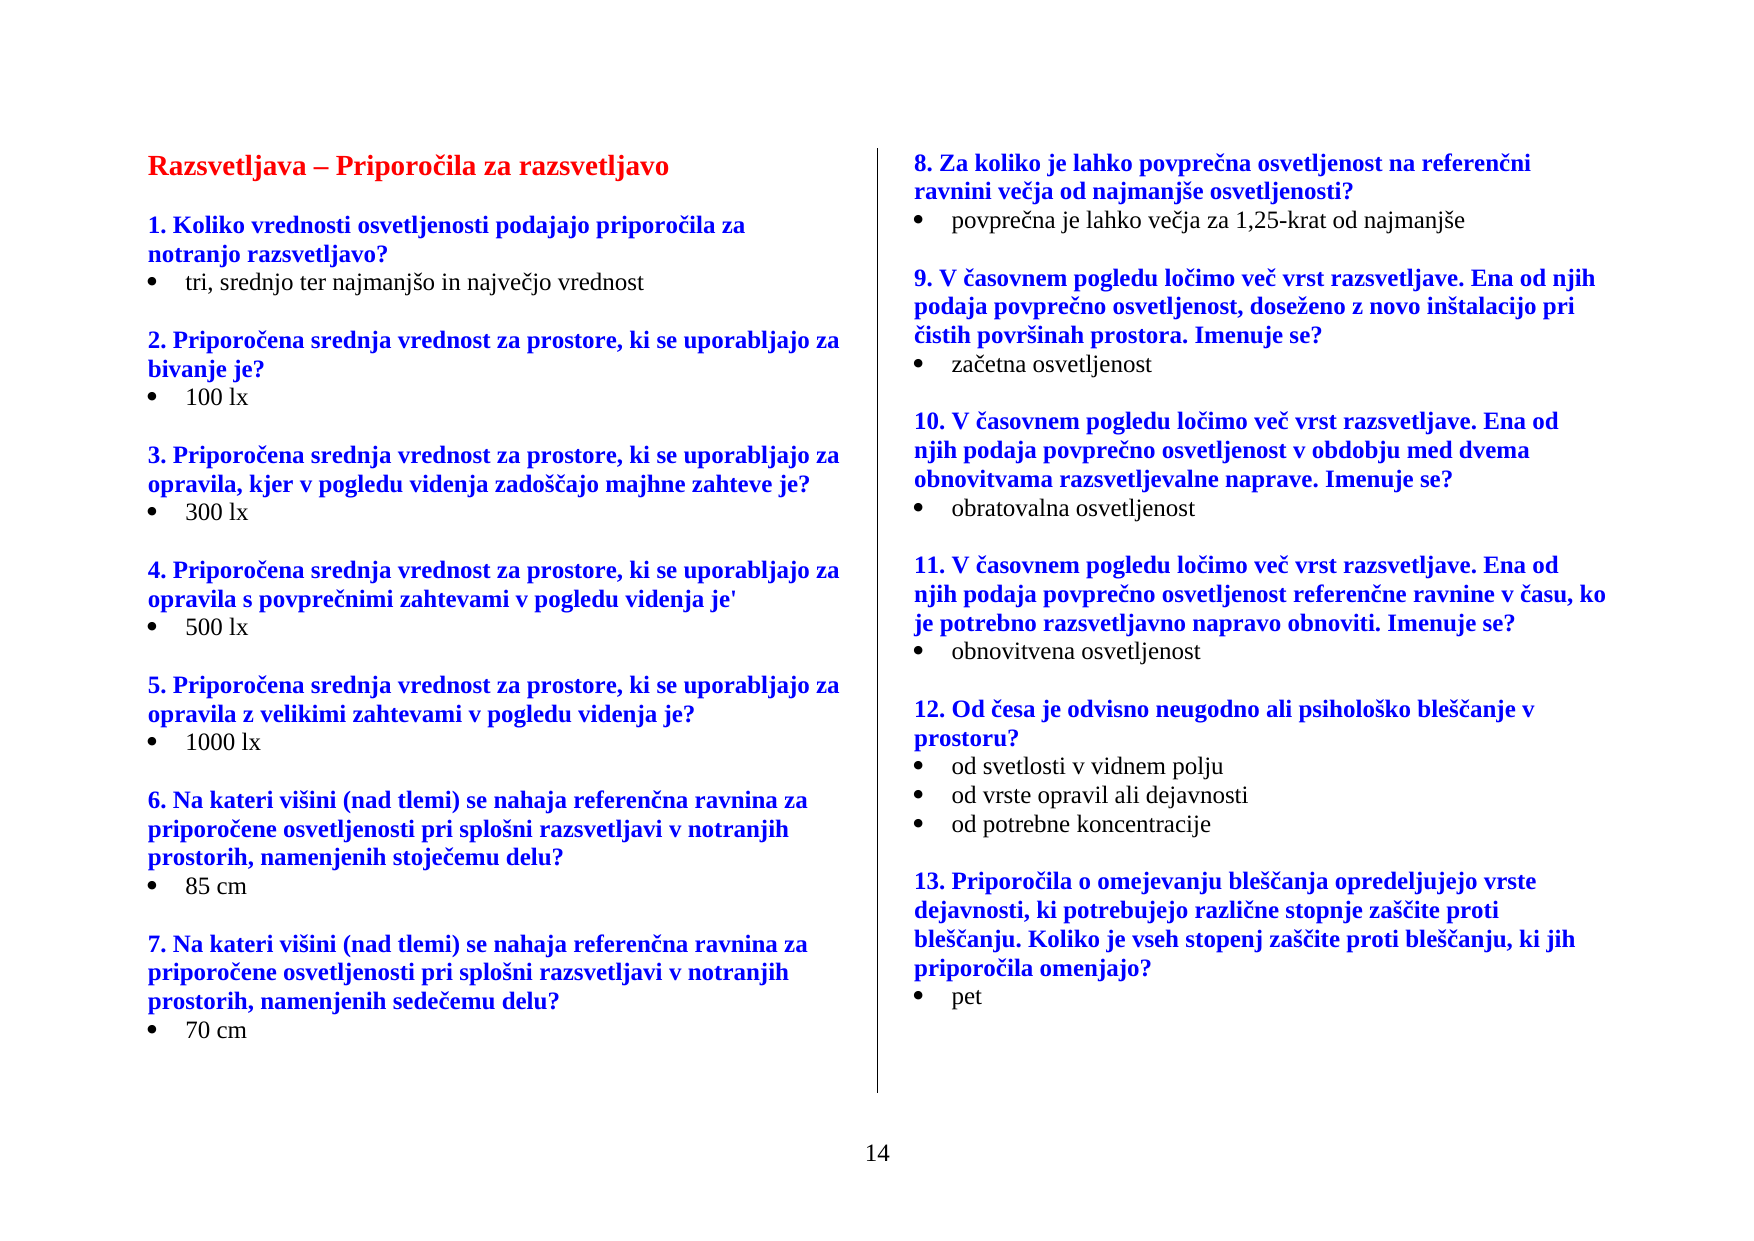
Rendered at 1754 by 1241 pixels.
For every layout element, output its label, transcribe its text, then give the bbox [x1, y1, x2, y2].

list od vrste opravil ali dejavnosti [914, 780, 1606, 809]
text 4. Priporočena srednja vrednost za prostore, ki se uporabljajo za opravila s povprečnimi zahtevami v pogledu videnja je' [148, 555, 840, 612]
list pet [914, 981, 1606, 1010]
list povprečna je lahko večja za 1,25-krat od najmanjše [914, 205, 1606, 234]
subtitle Razsvetljava – Priporočila za razsvetljavo [148, 148, 840, 181]
list od potrebne koncentracije [914, 809, 1606, 838]
list obnovitvena osvetljenost [914, 636, 1606, 665]
text 10. V časovnem pogledu ločimo več vrst razsvetljave. Ena od njih podaja povprečno osvetljenost v obdobju med dvema obnovitvama razsvetljevalne naprave. Imenuje se? [914, 406, 1606, 493]
text 3. Priporočena srednja vrednost za prostore, ki se uporabljajo za opravila, kjer v pogledu videnja zadoščajo majhne zahteve je? [148, 440, 840, 497]
text 7. Na kateri višini (nad tlemi) se nahaja referenčna ravnina za priporočene osvetljenosti pri splošni razsvetljavi v notranjih prostorih, namenjenih sedečemu delu? [148, 929, 840, 1015]
list 1000 lx [148, 727, 840, 756]
text 11. V časovnem pogledu ločimo več vrst razsvetljave. Ena od njih podaja povprečno osvetljenost referenčne ravnine v času, ko je potrebno razsvetljavno napravo obnoviti. Imenuje se? [914, 550, 1606, 636]
list 500 lx [148, 612, 840, 641]
list 300 lx [148, 497, 840, 526]
text 5. Priporočena srednja vrednost za prostore, ki se uporabljajo za opravila z velikimi zahtevami v pogledu videnja je? [148, 670, 840, 727]
text 2. Priporočena srednja vrednost za prostore, ki se uporabljajo za bivanje je? [148, 325, 840, 382]
list 70 cm [148, 1015, 840, 1044]
text 13. Priporočila o omejevanju bleščanja opredeljujejo vrste dejavnosti, ki potrebujejo različne stopnje zaščite proti bleščanju. Koliko je vseh stopenj zaščite proti bleščanju, ki jih priporočila omenjajo? [914, 866, 1606, 981]
list 100 lx [148, 382, 840, 411]
text 8. Za koliko je lahko povprečna osvetljenost na referenčni ravnini večja od najmanjše osvetljenosti? [914, 148, 1606, 205]
list 85 cm [148, 871, 840, 900]
list tri, srednjo ter najmanjšo in največjo vrednost [148, 267, 840, 296]
list od svetlosti v vidnem polju [914, 751, 1606, 780]
list obratovalna osvetljenost [914, 493, 1606, 521]
text 1. Koliko vrednosti osvetljenosti podajajo priporočila za notranjo razsvetljavo? [148, 210, 840, 267]
list začetna osvetljenost [914, 349, 1606, 378]
text 6. Na kateri višini (nad tlemi) se nahaja referenčna ravnina za priporočene osvetljenosti pri splošni razsvetljavi v notranjih prostorih, namenjenih stoječemu delu? [148, 785, 840, 871]
text 12. Od česa je odvisno neugodno ali psihološko bleščanje v prostoru? [914, 694, 1606, 751]
text 9. V časovnem pogledu ločimo več vrst razsvetljave. Ena od njih podaja povprečno osvetljenost, doseženo z novo inštalacijo pri čistih površinah prostora. Imenuje se? [914, 263, 1606, 349]
